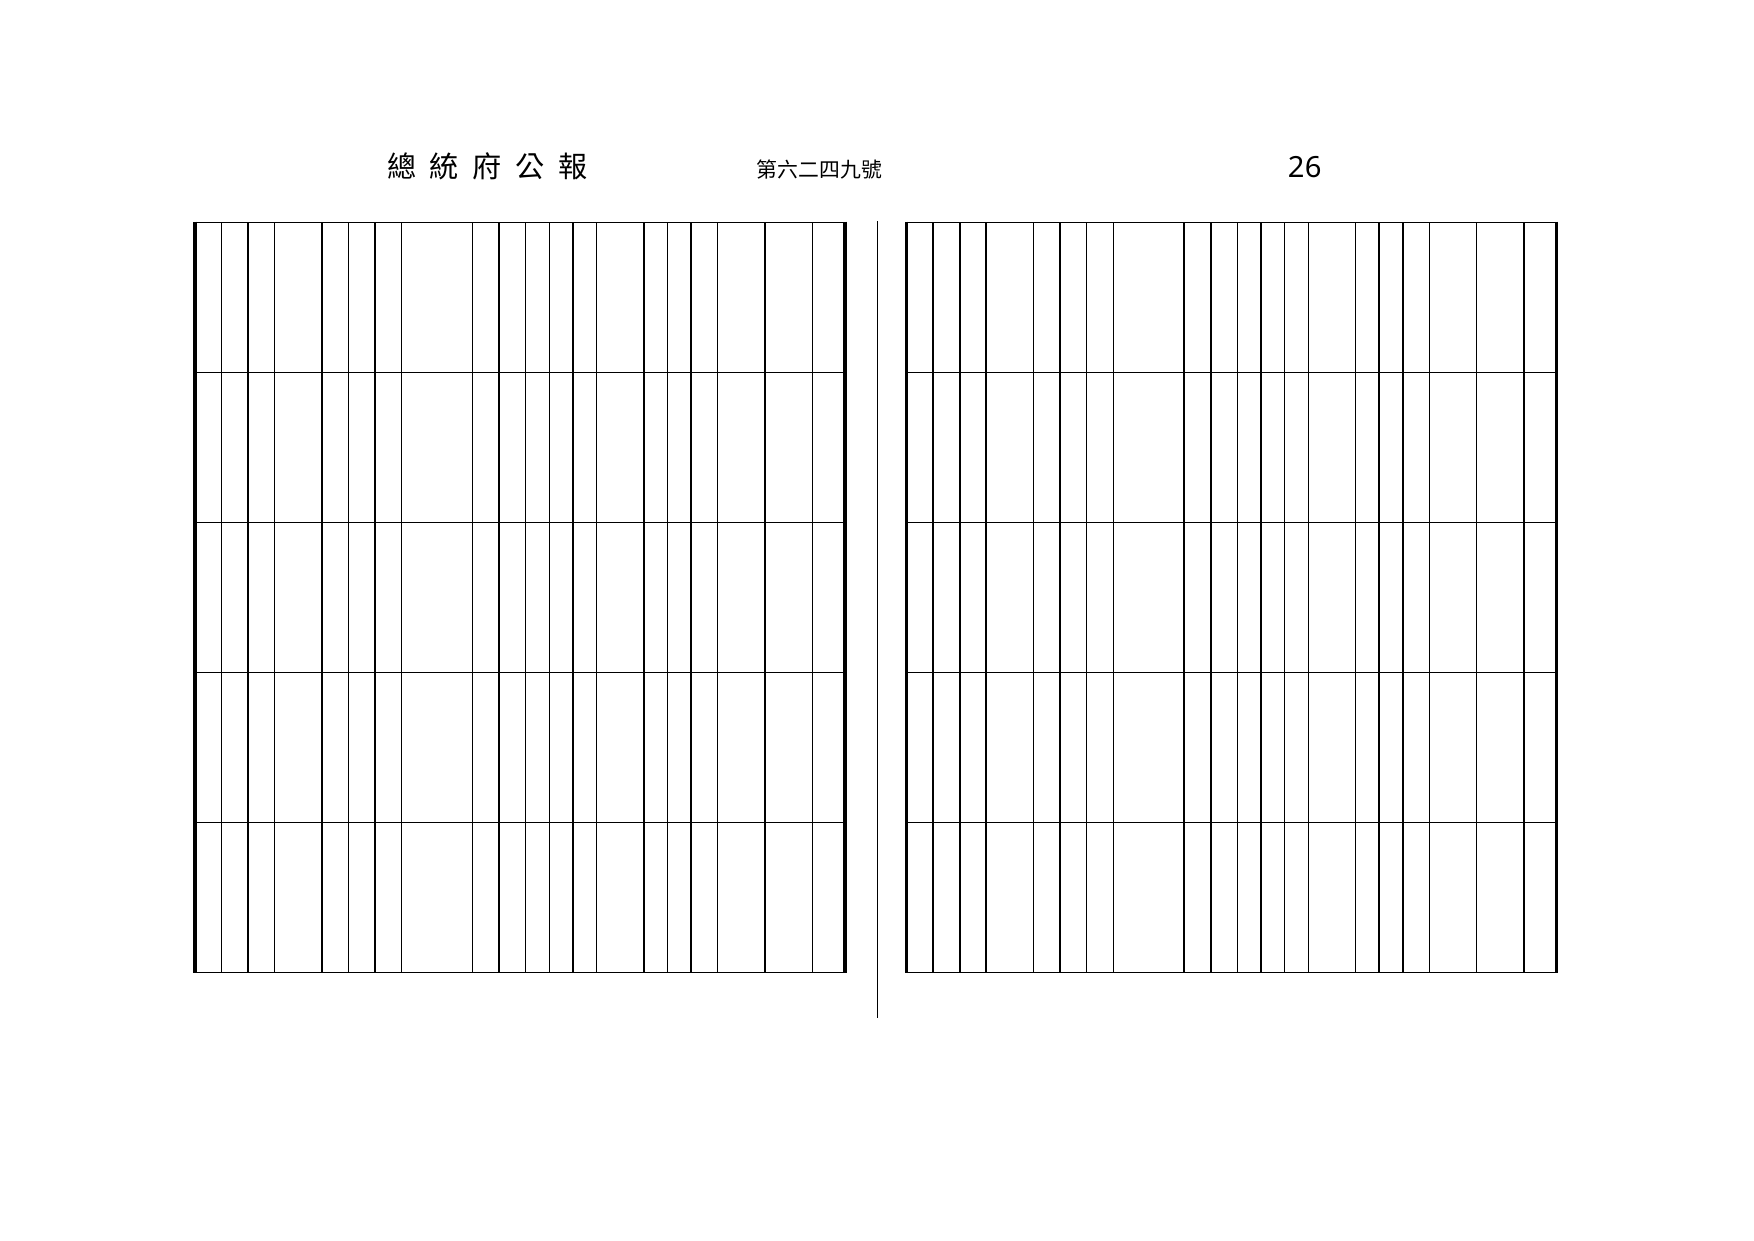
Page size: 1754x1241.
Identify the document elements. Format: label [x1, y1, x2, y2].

table_cell [275, 823, 298, 972]
table_cell [1238, 823, 1260, 972]
table_cell [692, 223, 717, 372]
table_cell [1034, 373, 1059, 522]
table_cell [222, 823, 247, 972]
table_cell [1185, 823, 1210, 972]
table_cell [1061, 823, 1086, 972]
table_cell [526, 223, 549, 372]
table_cell [1380, 523, 1402, 672]
table_cell [1185, 523, 1210, 672]
table_cell [1332, 523, 1355, 672]
table_cell [1161, 373, 1183, 522]
table_cell [1185, 223, 1210, 372]
table_cell [1309, 673, 1332, 822]
table_cell [1356, 823, 1378, 972]
table_cell [1525, 523, 1555, 672]
table_cell [1010, 223, 1033, 372]
table_cell [1087, 823, 1113, 972]
table_cell [526, 523, 549, 672]
table_cell [550, 673, 572, 822]
table_cell [349, 373, 374, 522]
table_cell [1114, 523, 1137, 672]
table_cell [1477, 673, 1500, 822]
table_cell [1430, 523, 1453, 672]
table_cell [908, 373, 932, 522]
table_cell [1010, 523, 1033, 672]
table_cell [526, 823, 549, 972]
table_cell [668, 223, 690, 372]
table_cell [349, 223, 374, 372]
table_cell [222, 373, 247, 522]
table_cell [718, 673, 741, 822]
table_cell [1380, 823, 1402, 972]
table_cell [1356, 373, 1378, 522]
table_cell [1430, 673, 1453, 822]
table_cell [620, 673, 643, 822]
table_cell [620, 523, 643, 672]
table_cell [1332, 823, 1355, 972]
table_cell [1185, 673, 1210, 822]
table_cell [275, 373, 298, 522]
table_cell [349, 823, 374, 972]
table_cell [197, 673, 221, 822]
table_cell [298, 523, 321, 672]
table_cell [1137, 523, 1161, 672]
table_cell [987, 673, 1010, 822]
table_cell [1500, 673, 1523, 822]
table_cell [298, 673, 321, 822]
table_cell [1525, 673, 1555, 822]
table_cell [197, 823, 221, 972]
table_cell [298, 223, 321, 372]
table_cell [298, 823, 321, 972]
table_cell [1238, 373, 1260, 522]
table_cell [645, 373, 667, 522]
table_cell [1332, 673, 1355, 822]
table_cell [1114, 673, 1137, 822]
table_cell [692, 823, 717, 972]
table_cell [249, 673, 274, 822]
table_cell [574, 823, 596, 972]
table_cell [1380, 223, 1402, 372]
table_cell [789, 673, 812, 822]
table_cell [449, 373, 472, 522]
table_cell [597, 673, 620, 822]
table_cell [1285, 373, 1308, 522]
table_cell [473, 823, 498, 972]
table_cell [961, 373, 985, 522]
table_cell [789, 823, 812, 972]
table_cell [1161, 523, 1183, 672]
table_cell [987, 823, 1010, 972]
table_cell [908, 823, 932, 972]
table_cell [473, 223, 498, 372]
table_cell [766, 373, 789, 522]
table_cell [1061, 673, 1086, 822]
table_cell [1061, 223, 1086, 372]
table_cell [987, 523, 1010, 672]
table_cell [789, 223, 812, 372]
table_cell [1477, 373, 1500, 522]
table_cell [1285, 523, 1308, 672]
table_cell [668, 373, 690, 522]
table_cell [987, 373, 1010, 522]
table_cell [1332, 223, 1355, 372]
table_cell [1238, 523, 1260, 672]
table_cell [574, 223, 596, 372]
table_cell [222, 223, 247, 372]
table_cell [1356, 223, 1378, 372]
table_cell [574, 673, 596, 822]
table_cell [987, 223, 1010, 372]
table_cell [1477, 223, 1500, 372]
table_cell [249, 223, 274, 372]
table_cell [1500, 523, 1523, 672]
table_cell [718, 223, 741, 372]
table_cell [1380, 373, 1402, 522]
table_cell [961, 223, 985, 372]
table_cell [197, 373, 221, 522]
table_cell [1137, 223, 1161, 372]
table_cell [1212, 823, 1237, 972]
table_cell [1525, 373, 1555, 522]
table_cell [1453, 823, 1476, 972]
table_cell [1161, 823, 1183, 972]
table_cell [473, 523, 498, 672]
table_cell [813, 373, 843, 522]
table_cell [249, 373, 274, 522]
table_cell [1114, 823, 1137, 972]
table_cell [1453, 523, 1476, 672]
table_cell [1087, 523, 1113, 672]
table_cell [620, 373, 643, 522]
table_cell [1010, 373, 1033, 522]
table_cell [449, 823, 472, 972]
table_cell [500, 673, 525, 822]
table_cell [813, 823, 843, 972]
table_cell [597, 373, 620, 522]
table_cell [376, 673, 401, 822]
table_cell [1238, 223, 1260, 372]
table_cell [961, 673, 985, 822]
table_cell [275, 673, 298, 822]
table_cell [222, 673, 247, 822]
table_cell [597, 523, 620, 672]
table_cell [1285, 223, 1308, 372]
table_cell [1212, 223, 1237, 372]
table_cell [473, 373, 498, 522]
table_cell [1404, 223, 1429, 372]
table_cell [349, 523, 374, 672]
table_cell [645, 523, 667, 672]
table_cell [402, 523, 425, 672]
table_cell [1137, 673, 1161, 822]
table_cell [718, 523, 741, 672]
table_cell [402, 673, 425, 822]
table_cell [1087, 373, 1113, 522]
table_cell [425, 673, 449, 822]
table_cell [934, 523, 959, 672]
table_cell [1114, 373, 1137, 522]
table_cell [741, 823, 764, 972]
table_cell [908, 673, 932, 822]
table_cell [449, 223, 472, 372]
table_cell [376, 223, 401, 372]
table_cell [1034, 223, 1059, 372]
table_cell [645, 673, 667, 822]
table_cell [1087, 673, 1113, 822]
table_cell [449, 523, 472, 672]
table_cell [1285, 673, 1308, 822]
table_cell [402, 373, 425, 522]
table_cell [813, 223, 843, 372]
table_cell [620, 223, 643, 372]
table_cell [1262, 823, 1284, 972]
table_cell [789, 523, 812, 672]
table_cell [550, 523, 572, 672]
table_cell [1525, 823, 1555, 972]
table_cell [934, 823, 959, 972]
table_cell [908, 223, 932, 372]
table_cell [1404, 523, 1429, 672]
table_cell [1453, 223, 1476, 372]
table_cell [1309, 523, 1332, 672]
table_cell [1285, 823, 1308, 972]
table_cell [376, 823, 401, 972]
table_cell [1262, 223, 1284, 372]
table_cell [813, 523, 843, 672]
table_cell [789, 373, 812, 522]
table_cell [1404, 373, 1429, 522]
table_cell [1309, 373, 1332, 522]
table_cell [349, 673, 374, 822]
table_cell [1500, 223, 1523, 372]
table_cell [222, 523, 247, 672]
table_cell [1161, 223, 1183, 372]
table_cell [1453, 673, 1476, 822]
table_cell [500, 823, 525, 972]
table_cell [766, 823, 789, 972]
table_cell [1525, 223, 1555, 372]
table_cell [1262, 373, 1284, 522]
table_cell [275, 523, 298, 672]
table_cell [668, 823, 690, 972]
table_cell [1137, 823, 1161, 972]
table_cell [597, 223, 620, 372]
table_cell [692, 373, 717, 522]
table_cell [197, 523, 221, 672]
table_cell [1430, 223, 1453, 372]
table_cell [323, 373, 348, 522]
table_cell [550, 223, 572, 372]
table_cell [376, 373, 401, 522]
table_cell [1185, 373, 1210, 522]
table_cell [908, 523, 932, 672]
table_cell [473, 673, 498, 822]
table_cell [550, 823, 572, 972]
table_cell [668, 673, 690, 822]
table_cell [813, 673, 843, 822]
table_cell [692, 673, 717, 822]
table_cell [298, 373, 321, 522]
table_cell [1453, 373, 1476, 522]
table_cell [249, 523, 274, 672]
table_cell [934, 673, 959, 822]
table_cell [1114, 223, 1137, 372]
table_cell [1061, 373, 1086, 522]
table_cell [197, 223, 221, 372]
table_cell [249, 823, 274, 972]
table_cell [1262, 523, 1284, 672]
table_cell [574, 523, 596, 672]
table_cell [692, 523, 717, 672]
table_cell [1010, 823, 1033, 972]
table_cell [718, 373, 741, 522]
table_cell [741, 223, 764, 372]
table_cell [1309, 223, 1332, 372]
table_cell [323, 523, 348, 672]
table_cell [449, 673, 472, 822]
table_cell [323, 223, 348, 372]
table_cell [1477, 823, 1500, 972]
table_cell [1404, 673, 1429, 822]
table_cell [526, 673, 549, 822]
table_cell [1332, 373, 1355, 522]
table_cell [425, 523, 449, 672]
table_cell [645, 823, 667, 972]
table_cell [376, 523, 401, 672]
table_cell [425, 823, 449, 972]
table_cell [1034, 823, 1059, 972]
table_cell [741, 523, 764, 672]
table_cell [1477, 523, 1500, 672]
table_cell [425, 373, 449, 522]
table_cell [961, 823, 985, 972]
table_cell [1309, 823, 1332, 972]
table_cell [597, 823, 620, 972]
table_cell [550, 373, 572, 522]
table_cell [766, 223, 789, 372]
table_cell [500, 523, 525, 672]
table_cell [402, 223, 425, 372]
table_cell [766, 523, 789, 672]
table_cell [323, 673, 348, 822]
table_cell [526, 373, 549, 522]
table_cell [934, 223, 959, 372]
table_cell [934, 373, 959, 522]
table_cell [1404, 823, 1429, 972]
table_cell [1010, 673, 1033, 822]
table_cell [1430, 823, 1453, 972]
table_cell [668, 523, 690, 672]
table_cell [275, 223, 298, 372]
table_cell [741, 373, 764, 522]
table_cell [1380, 673, 1402, 822]
table_cell [1238, 673, 1260, 822]
table_cell [574, 373, 596, 522]
table_cell [425, 223, 449, 372]
table_cell [402, 823, 425, 972]
table_cell [718, 823, 741, 972]
table_cell [741, 673, 764, 822]
table_cell [1161, 673, 1183, 822]
table_cell [323, 823, 348, 972]
table_cell [1087, 223, 1113, 372]
table_cell [1430, 373, 1453, 522]
table_cell [500, 223, 525, 372]
table_cell [1034, 523, 1059, 672]
table_cell [1212, 523, 1237, 672]
table_cell [961, 523, 985, 672]
table_cell [500, 373, 525, 522]
table_cell [1500, 373, 1523, 522]
table_cell [620, 823, 643, 972]
table_cell [766, 673, 789, 822]
table_cell [1061, 523, 1086, 672]
table_cell [1212, 673, 1237, 822]
table_cell [1356, 523, 1378, 672]
table_cell [1356, 673, 1378, 822]
table_cell [1212, 373, 1237, 522]
table_cell [645, 223, 667, 372]
table_cell [1500, 823, 1523, 972]
table_cell [1034, 673, 1059, 822]
table_cell [1137, 373, 1161, 522]
table_cell [1262, 673, 1284, 822]
